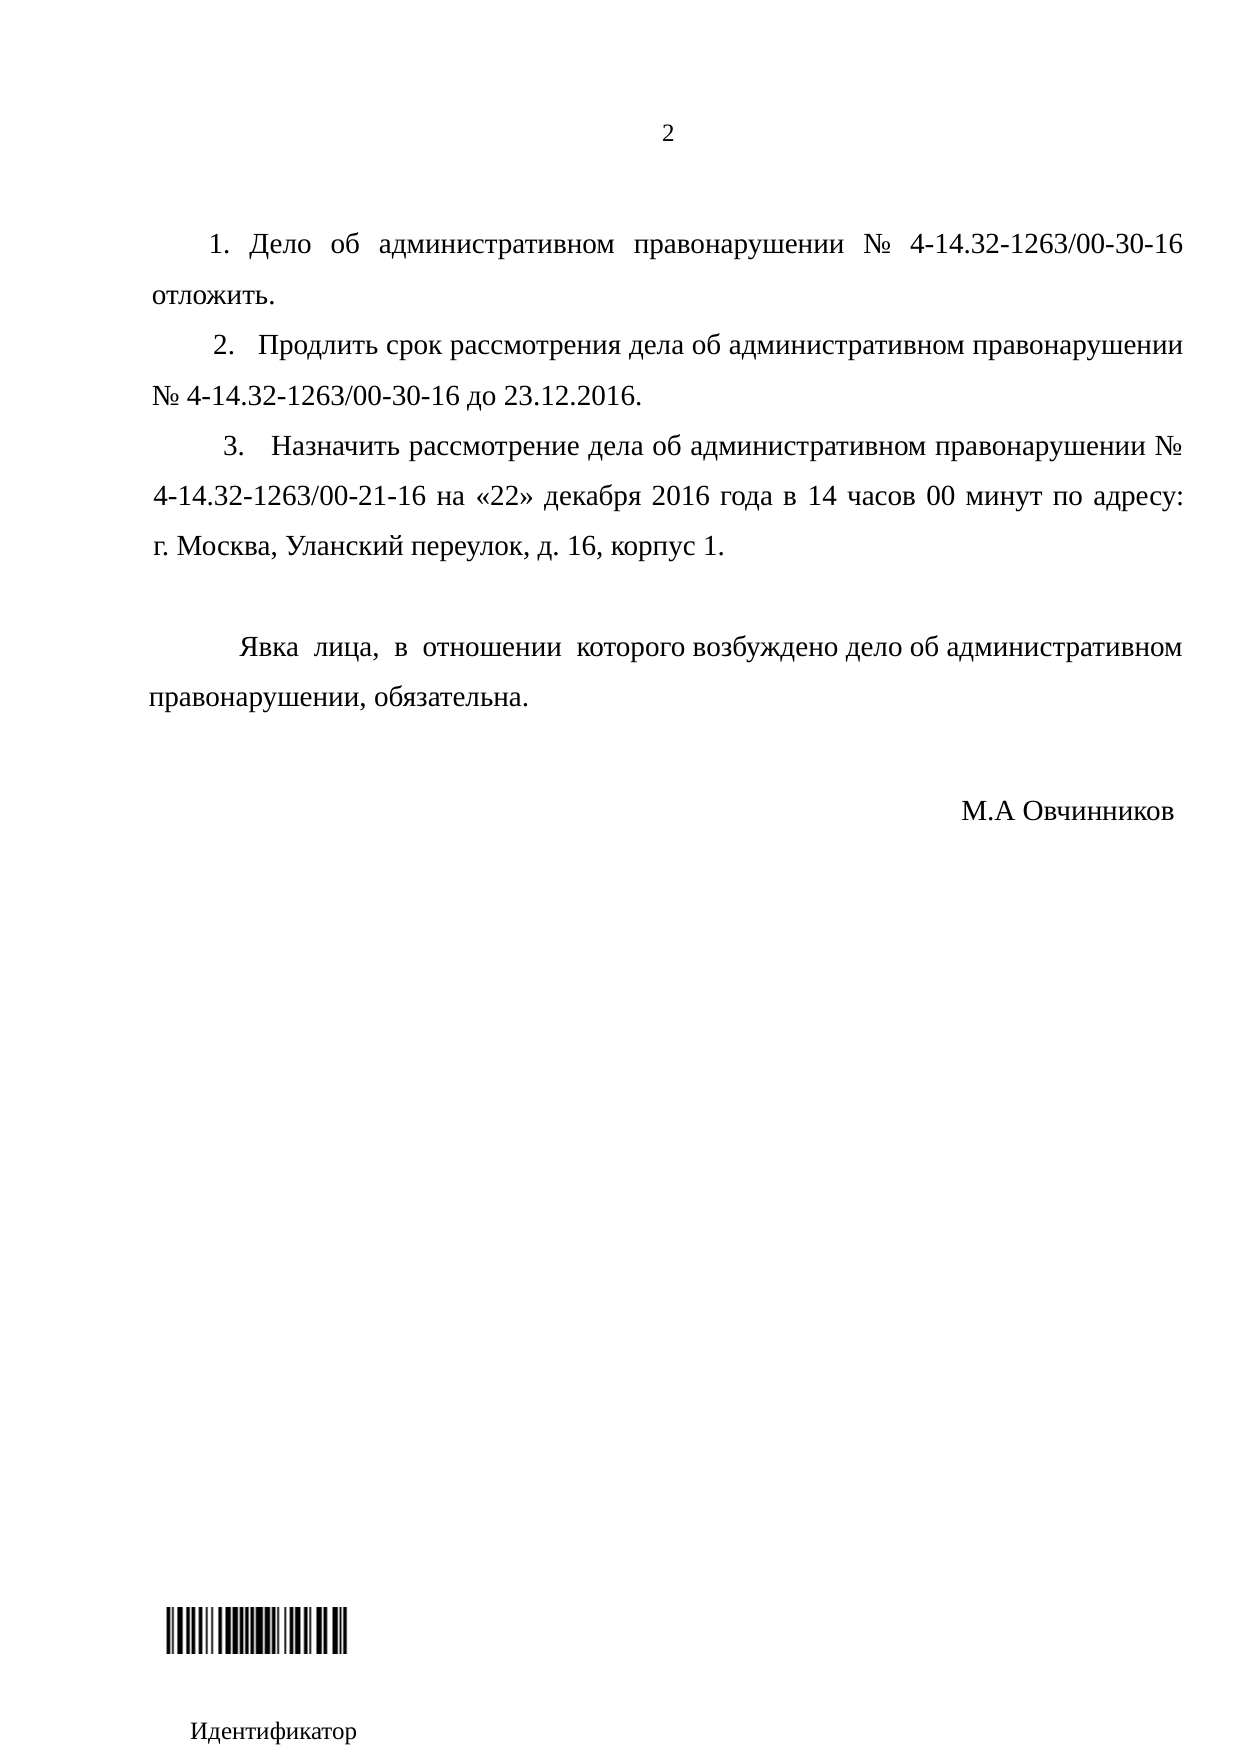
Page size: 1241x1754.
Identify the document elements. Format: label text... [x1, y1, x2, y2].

text 2. Продлить срок рассмотрения дела об административном правонарушении № 4-14.32-1263/00-30-16 до 23.12.2016. [152, 327, 1184, 411]
text 3. Назначить рассмотрение дела об административном правонарушении № 4-14.32-1263/00-21-16 на «22» декабря 2016 года в 14 часов 00 минут по адресу: г. Москва, Уланский переулок, д. 16, корпус 1. [153, 428, 1184, 562]
text 1. Дело об административном правонарушении № 4-14.32-1263/00-30-16 отложить. [152, 227, 1184, 311]
text М.А Овчинников [152, 793, 1184, 826]
list Явка лица, в отношении которого возбуждено дело об административном [152, 629, 1184, 663]
picture [151, 1607, 365, 1654]
text правонарушении, обязательна. [148, 679, 1184, 713]
